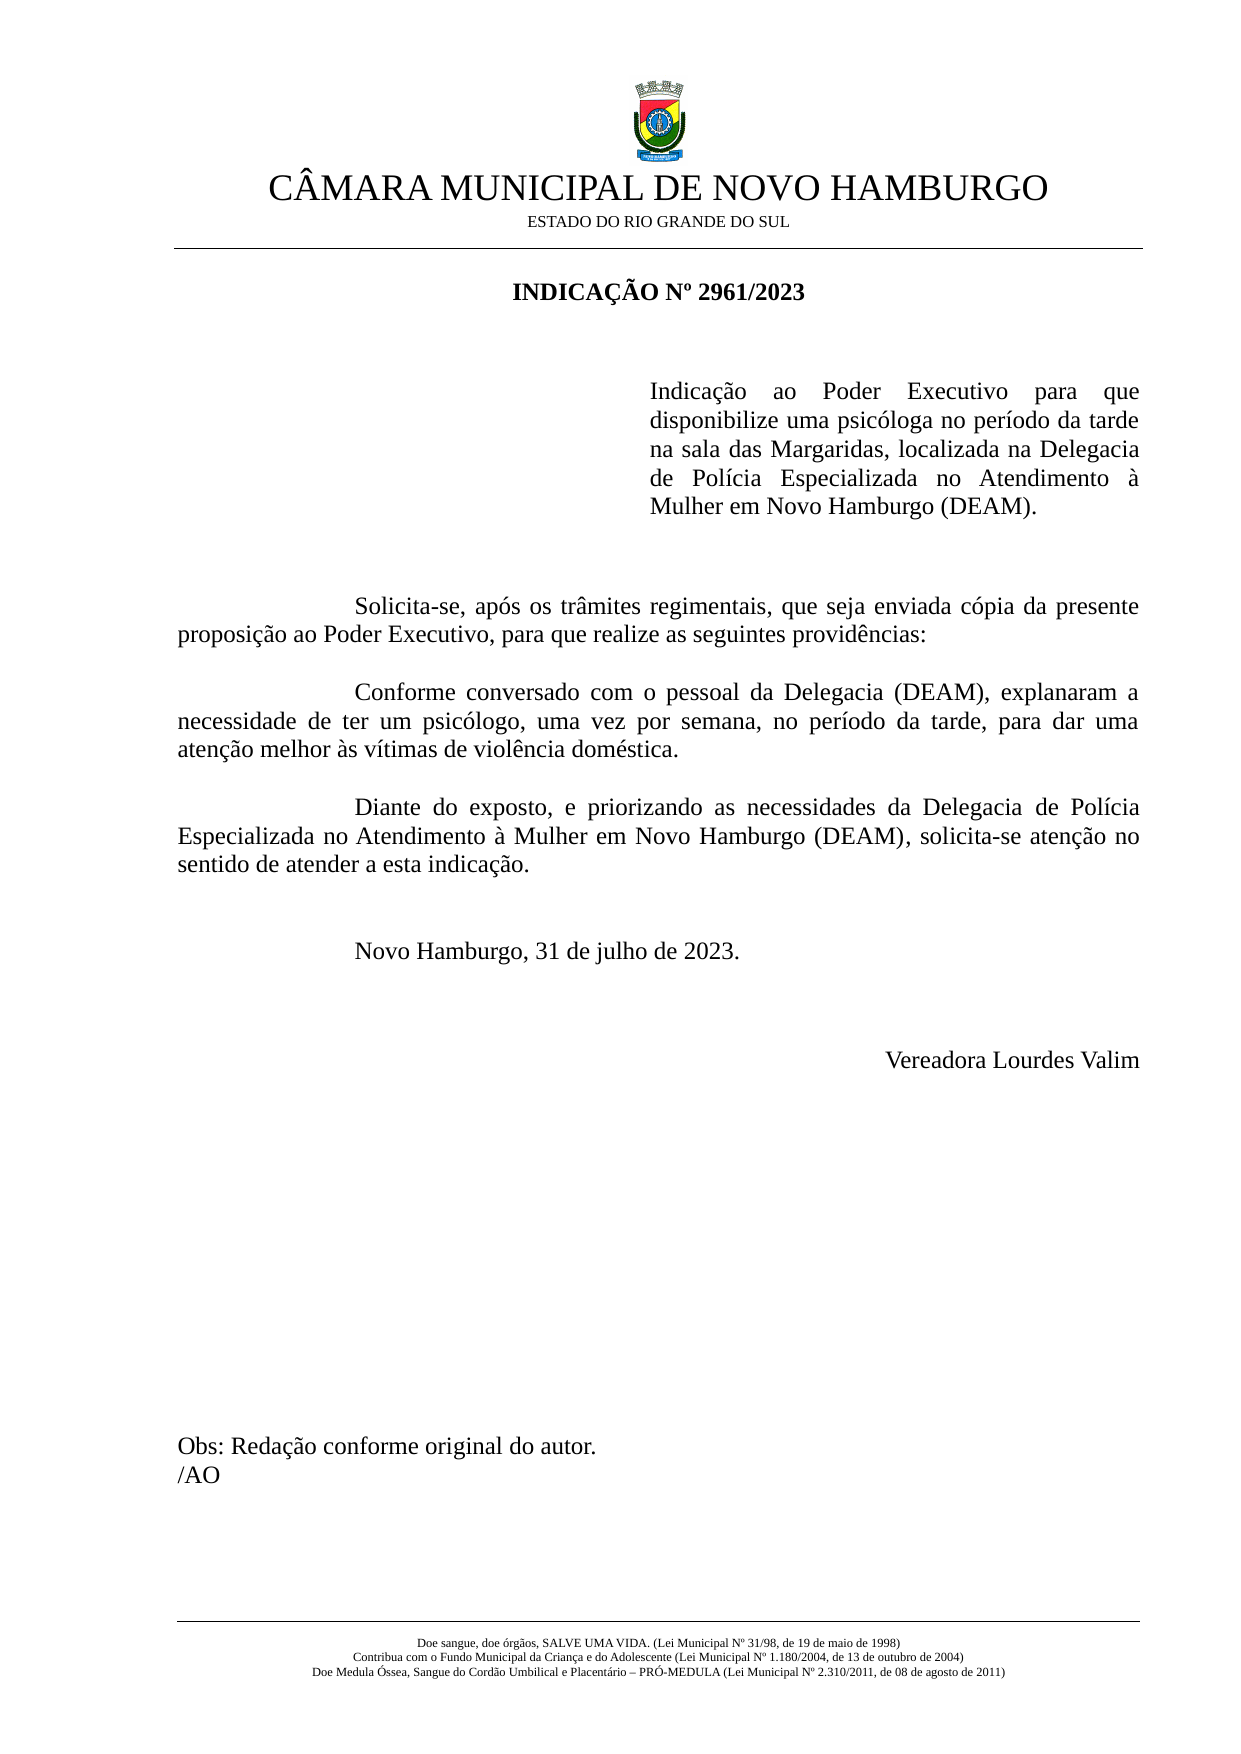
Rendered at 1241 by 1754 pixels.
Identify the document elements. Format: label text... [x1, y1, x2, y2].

text Indicação ao Poder Executivo para que disponibilize uma psicóloga no período da tarde na sala das Margaridas, localizada na Delegacia de Polícia Especializada no Atendimento à Mulher em Novo Hamburgo (DEAM). [649, 376, 1140, 520]
text Novo Hamburgo, 31 de julho de 2023. [177, 936, 1140, 964]
text Diante do exposto, e priorizando as necessidades da Delegacia de Polícia Especializada no Atendimento à Mulher em Novo Hamburgo (DEAM), solicita-se atenção no sentido de atender a esta indicação. [177, 792, 1140, 878]
text Solicita-se, após os trâmites regimentais, que seja enviada cópia da presente proposição ao Poder Executivo, para que realize as seguintes providências: [177, 591, 1140, 648]
text Conforme conversado com o pessoal da Delegacia (DEAM), explanaram a necessidade de ter um psicólogo, uma vez por semana, no período da tarde, para dar uma atenção melhor às vítimas de violência doméstica. [177, 677, 1140, 763]
picture [629, 75, 688, 166]
text /AO [177, 1460, 1140, 1489]
text Vereadora Lourdes Valim [177, 1046, 1140, 1074]
text Obs: Redação conforme original do autor. [177, 1431, 1140, 1460]
text INDICAÇÃO Nº 2961/2023 [177, 277, 1140, 306]
